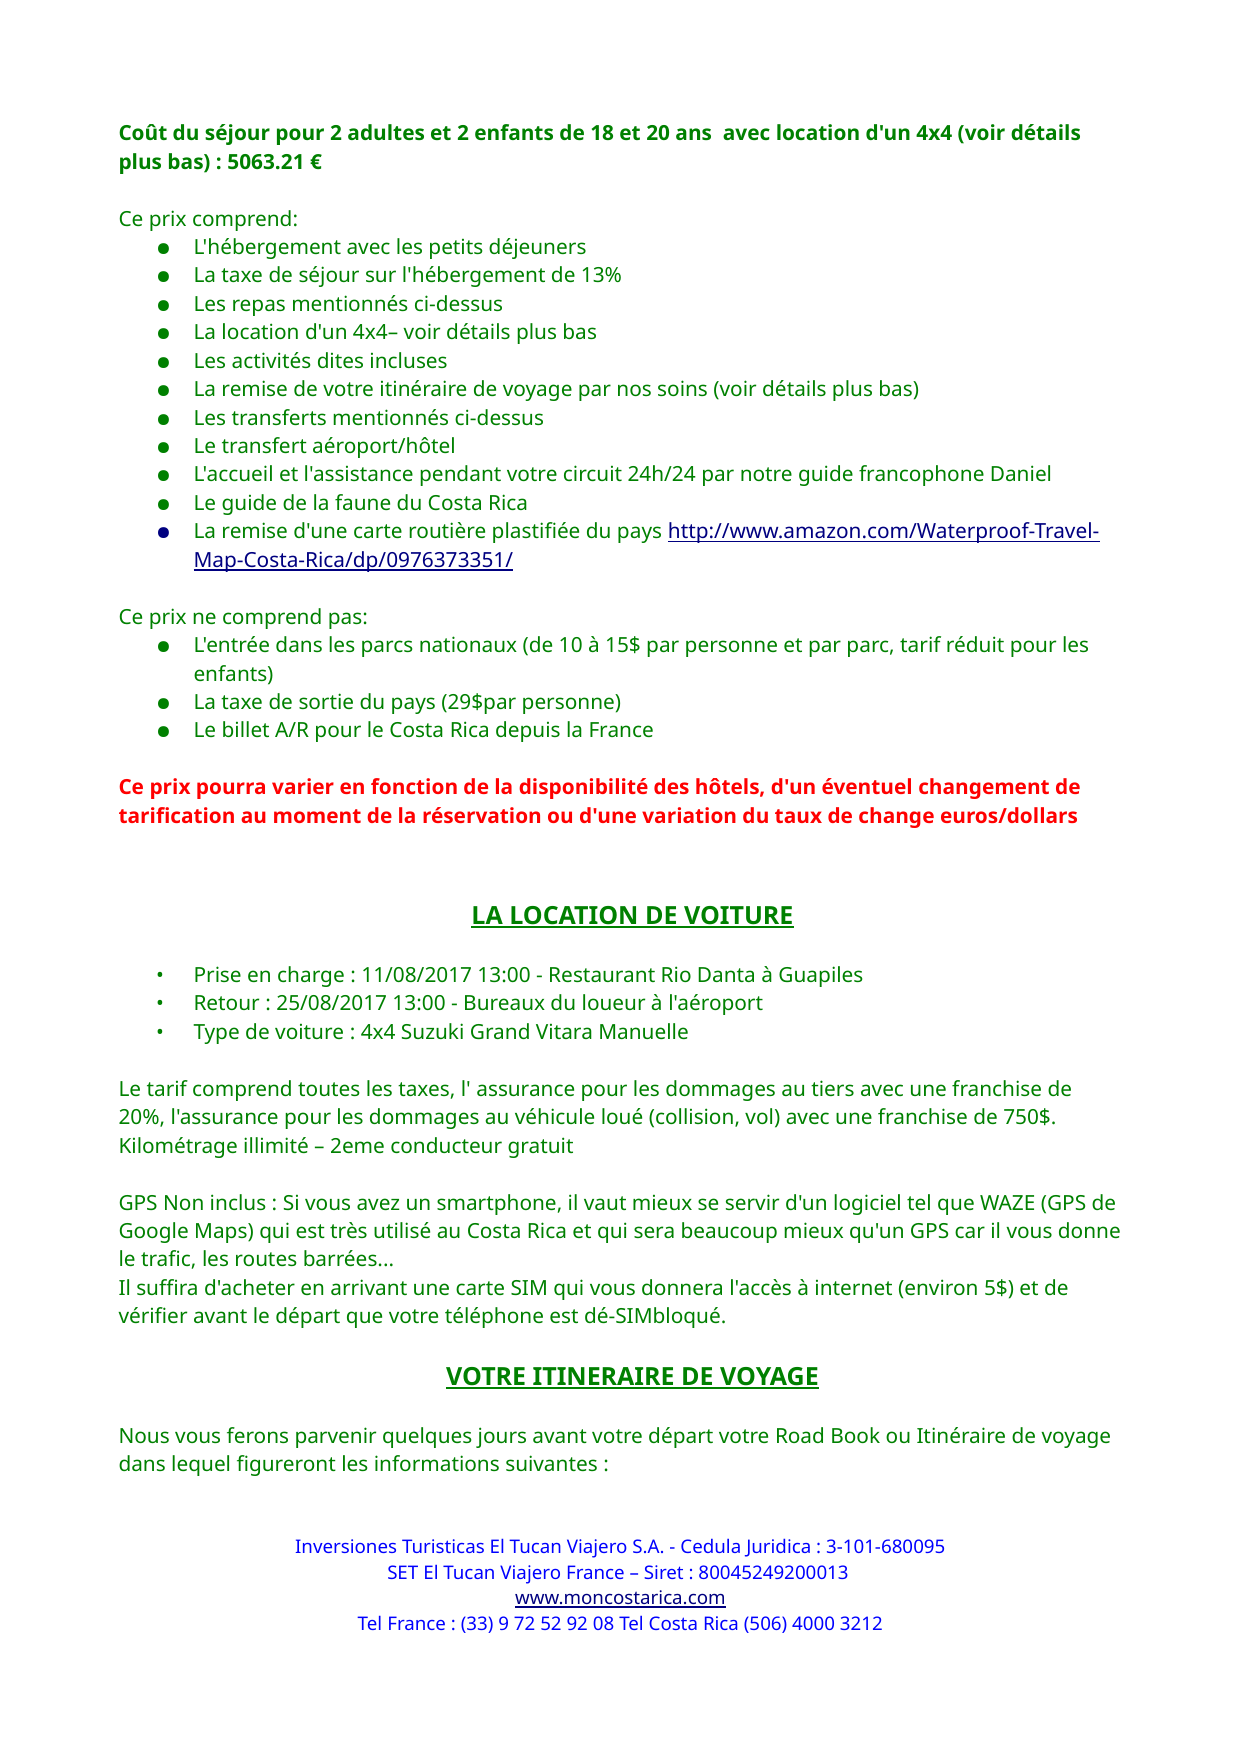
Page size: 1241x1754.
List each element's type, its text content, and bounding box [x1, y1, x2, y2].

text LA LOCATION DE VOITURE [118, 897, 1146, 931]
list La location d'un 4x4– voir détails plus bas [156, 317, 1122, 346]
list Le guide de la faune du Costa Rica [156, 488, 1122, 516]
list Le transfert aéroport/hôtel [156, 431, 1122, 459]
list La remise d'une carte routière plastifiée du pays http://www.amazon.com/Waterproof-Travel-Map-Costa-Rica/dp/0976373351/ [156, 516, 1122, 573]
list La remise de votre itinéraire de voyage par nos soins (voir détails plus bas) [156, 374, 1122, 403]
list Le billet A/R pour le Costa Rica depuis la France [156, 716, 1122, 744]
text GPS Non inclus : Si vous avez un smartphone, il vaut mieux se servir d'un logiciel tel que WAZE (GPS de Google Maps) qui est très utilisé au Costa Rica et qui sera beaucoup mieux qu'un GPS car il vous donne le trafic, les routes barrées... Il suffira d'acheter en arrivant une carte SIM qui vous donnera l'accès à internet (environ 5$) et de vérifier avant le départ que votre téléphone est dé-SIMbloqué. [118, 1188, 1122, 1330]
list Retour : 25/08/2017 13:00 - Bureaux du loueur à l'aéroport [156, 988, 1122, 1017]
list Les transferts mentionnés ci-dessus [156, 403, 1122, 431]
list Prise en charge : 11/08/2017 13:00 - Restaurant Rio Danta à Guapiles [156, 960, 1122, 988]
text Ce prix pourra varier en fonction de la disponibilité des hôtels, d'un éventuel changement de tarification au moment de la réservation ou d'une variation du taux de change euros/dollars [118, 772, 1122, 829]
list Type de voiture : 4x4 Suzuki Grand Vitara Manuelle [156, 1017, 1122, 1045]
list L'hébergement avec les petits déjeuners [156, 232, 1122, 261]
list La taxe de sortie du pays (29$par personne) [156, 687, 1122, 716]
list La taxe de séjour sur l'hébergement de 13% [156, 261, 1122, 289]
text Kilométrage illimité – 2eme conducteur gratuit [118, 1131, 1122, 1159]
list L'entrée dans les parcs nationaux (de 10 à 15$ par personne et par parc, tarif réduit pour les enfants) [156, 630, 1122, 687]
text Coût du séjour pour 2 adultes et 2 enfants de 18 et 20 ans avec location d'un 4x4 (voir détails plus bas) : 5063.21 € [118, 118, 1122, 175]
text VOTRE ITINERAIRE DE VOYAGE [118, 1358, 1146, 1392]
list L'accueil et l'assistance pendant votre circuit 24h/24 par notre guide francophone Daniel [156, 459, 1122, 488]
text Ce prix ne comprend pas: [118, 602, 1122, 630]
text Nous vous ferons parvenir quelques jours avant votre départ votre Road Book ou Itinéraire de voyage dans lequel figureront les informations suivantes : [118, 1421, 1146, 1478]
text Le tarif comprend toutes les taxes, l' assurance pour les dommages au tiers avec une franchise de 20%, l'assurance pour les dommages au véhicule loué (collision, vol) avec une franchise de 750$. [118, 1074, 1122, 1131]
list Les repas mentionnés ci-dessus [156, 289, 1122, 317]
text Ce prix comprend: [118, 204, 1122, 232]
list Les activités dites incluses [156, 346, 1122, 374]
